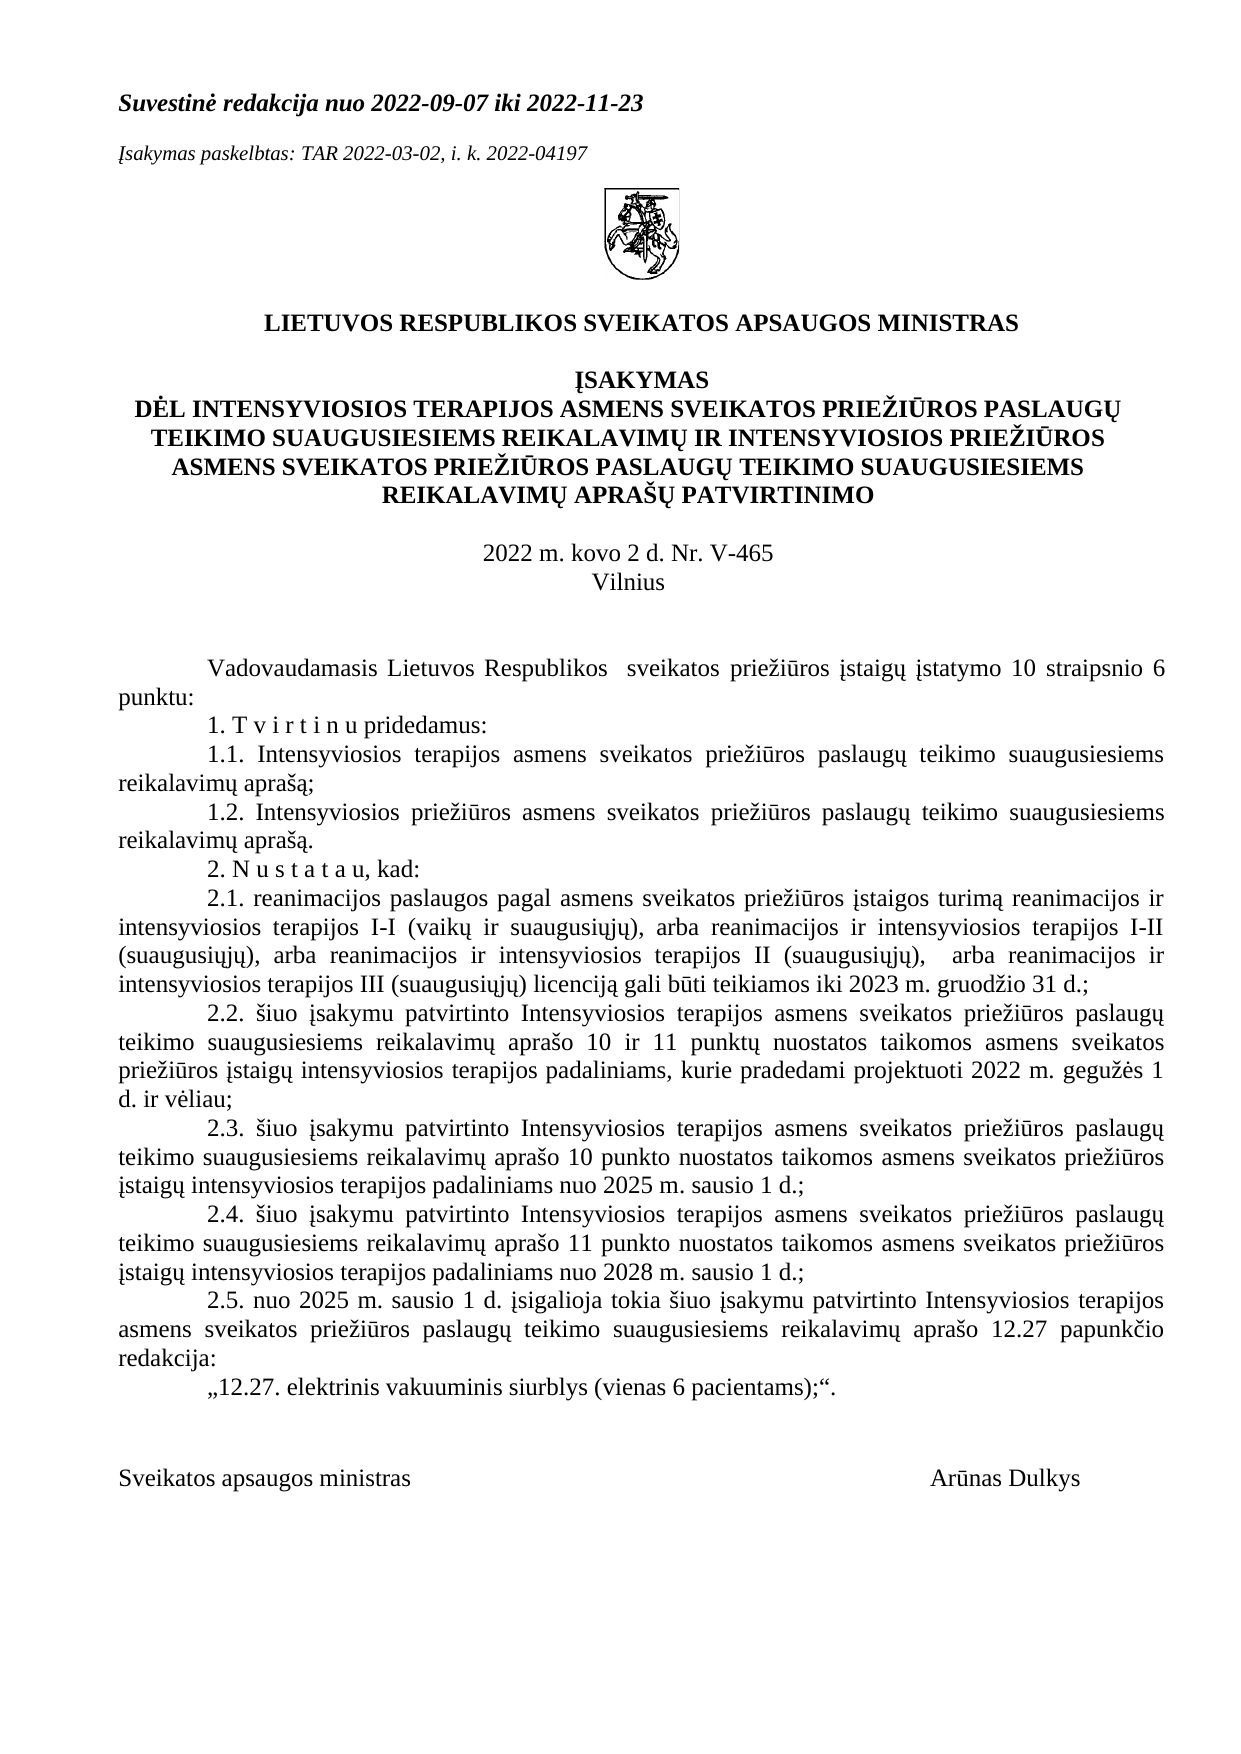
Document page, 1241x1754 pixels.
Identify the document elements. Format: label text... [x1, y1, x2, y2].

text Vilnius [118, 567, 1138, 596]
text 2.3. šiuo įsakymu patvirtinto Intensyviosios terapijos asmens sveikatos priežiūros paslaugų teikimo suaugusiesiems reikalavimų aprašo 10 punkto nuostatos taikomos asmens sveikatos priežiūros įstaigų intensyviosios terapijos padaliniams nuo 2025 m. sausio 1 d.; [118, 1113, 1165, 1199]
text 1. T v i r t i n u pridedamus: [118, 711, 1165, 739]
text Suvestinė redakcija nuo 2022-09-07 iki 2022-11-23 [118, 88, 1165, 117]
text Įsakymas paskelbtas: TAR 2022-03-02, i. k. 2022-04197 [118, 141, 1165, 165]
text LIETUVOS RESPUBLIKOS SVEIKATOS APSAUGOS MINISTRAS [118, 308, 1165, 337]
text Vadovaudamasis Lietuvos Respublikos sveikatos priežiūros įstaigų įstatymo 10 straipsnio 6 punktu: [118, 653, 1165, 711]
text ĮSAKYMAS [118, 366, 1165, 394]
text 2. N u s t a t a u, kad: [118, 854, 1165, 883]
text „12.27. elektrinis vakuuminis siurblys (vienas 6 pacientams);“. [118, 1372, 1165, 1401]
text 2.4. šiuo įsakymu patvirtinto Intensyviosios terapijos asmens sveikatos priežiūros paslaugų teikimo suaugusiesiems reikalavimų aprašo 11 punkto nuostatos taikomos asmens sveikatos priežiūros įstaigų intensyviosios terapijos padaliniams nuo 2028 m. sausio 1 d.; [118, 1199, 1165, 1286]
text 1.2. Intensyviosios priežiūros asmens sveikatos priežiūros paslaugų teikimo suaugusiesiems reikalavimų aprašą. [118, 797, 1165, 854]
text DĖL Intensyviosios TERAPIJOS ASMENS SVEIKATOS PRIEŽIŪROS PASLAUGŲ teikimo suaugusiesiems reikalavimų ir intensyviosios PriEžiūros asmens sveikatos priežiūros paslaugų teikimo suaugusiesiems reikalavimų APRAŠų PATVIRTInIMO [118, 394, 1138, 509]
text 1.1. Intensyviosios terapijos asmens sveikatos priežiūros paslaugų teikimo suaugusiesiems reikalavimų aprašą; [118, 739, 1165, 797]
text Sveikatos apsaugos ministras Arūnas Dulkys [118, 1461, 1138, 1492]
text 2.2. šiuo įsakymu patvirtinto Intensyviosios terapijos asmens sveikatos priežiūros paslaugų teikimo suaugusiesiems reikalavimų aprašo 10 ir 11 punktų nuostatos taikomos asmens sveikatos priežiūros įstaigų intensyviosios terapijos padaliniams, kurie pradedami projektuoti 2022 m. gegužės 1 d. ir vėliau; [118, 998, 1165, 1113]
text 2.5. nuo 2025 m. sausio 1 d. įsigalioja tokia šiuo įsakymu patvirtinto Intensyviosios terapijos asmens sveikatos priežiūros paslaugų teikimo suaugusiesiems reikalavimų aprašo 12.27 papunkčio redakcija: [118, 1286, 1165, 1372]
text 2022 m. kovo 2 d. Nr. V-465 [118, 538, 1138, 567]
text 2.1. reanimacijos paslaugos pagal asmens sveikatos priežiūros įstaigos turimą reanimacijos ir intensyviosios terapijos I-I (vaikų ir suaugusiųjų), arba reanimacijos ir intensyviosios terapijos I-II (suaugusiųjų), arba reanimacijos ir intensyviosios terapijos II (suaugusiųjų), arba reanimacijos ir intensyviosios terapijos III (suaugusiųjų) licenciją gali būti teikiamos iki 2023 m. gruodžio 31 d.; [118, 883, 1165, 998]
